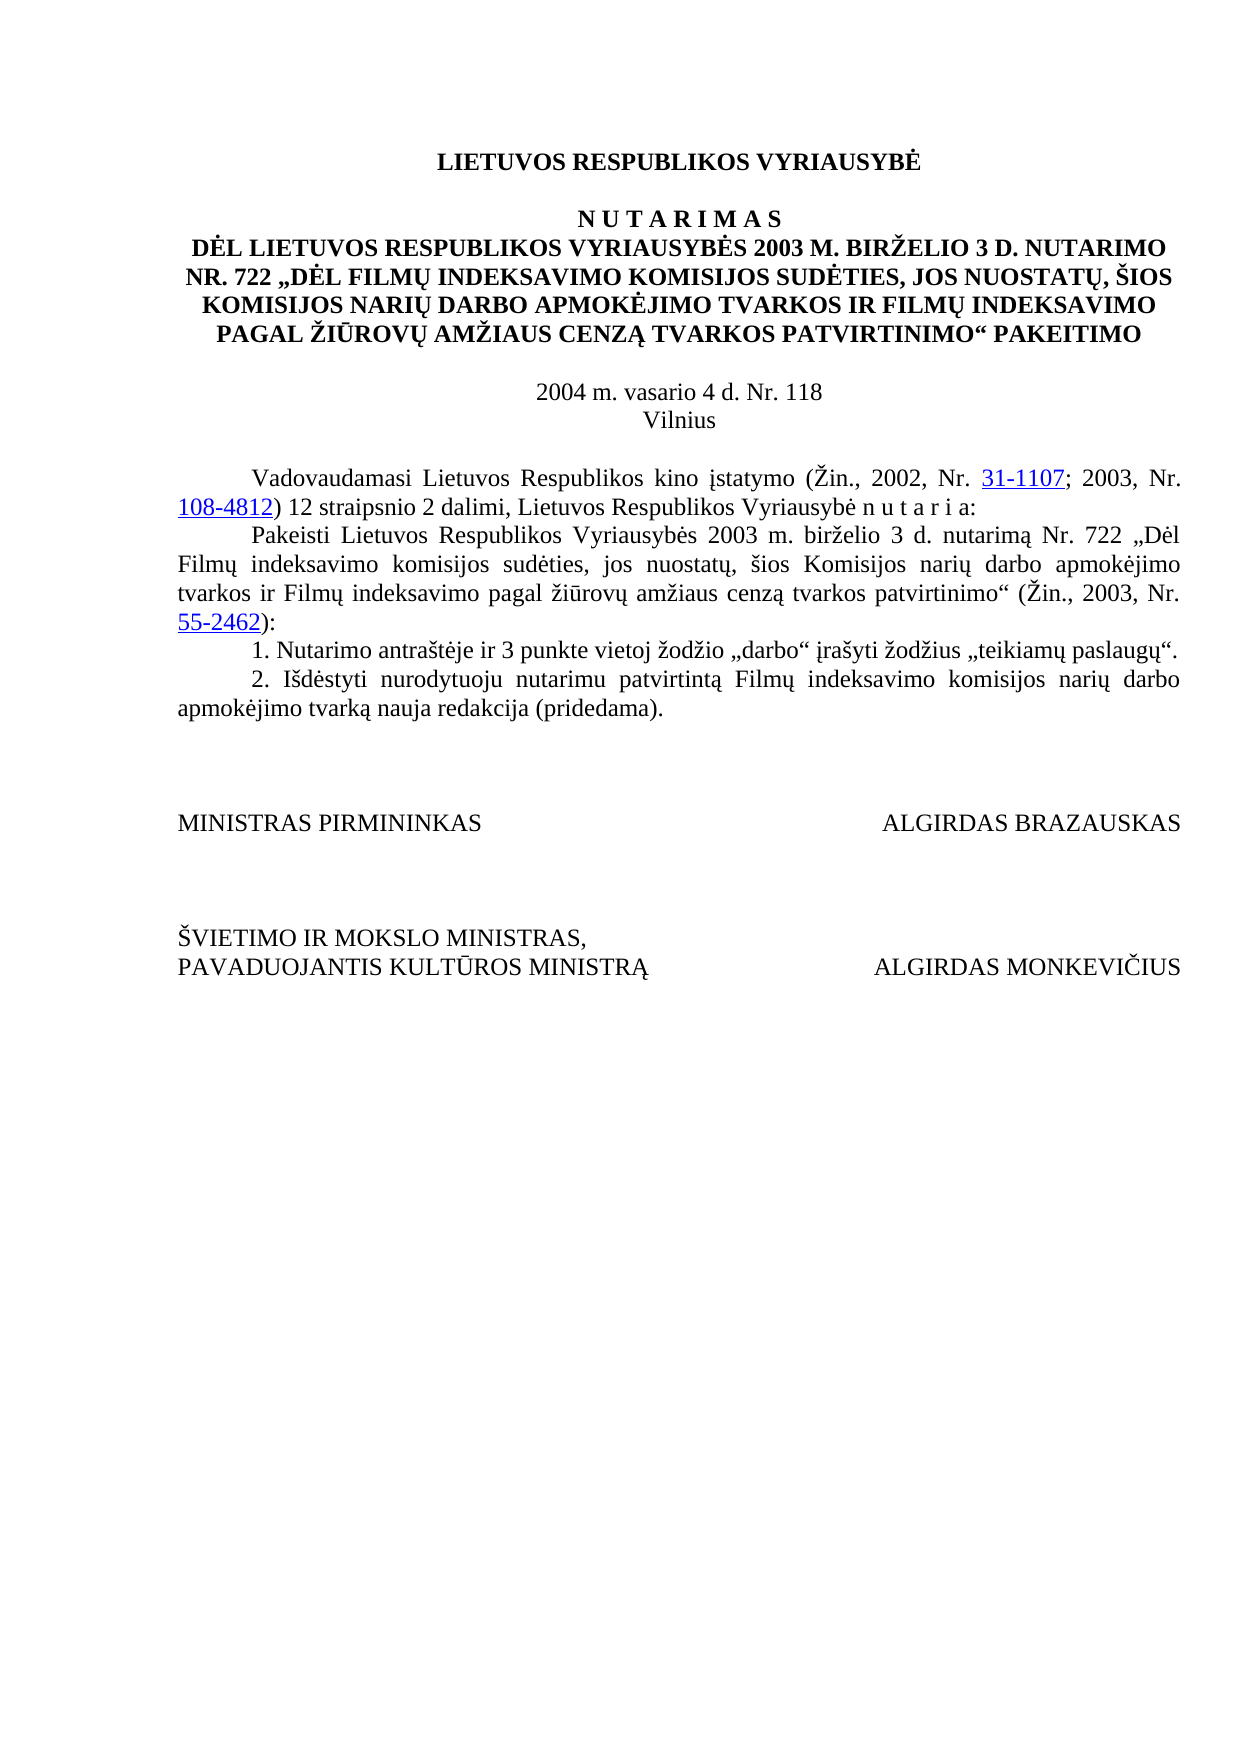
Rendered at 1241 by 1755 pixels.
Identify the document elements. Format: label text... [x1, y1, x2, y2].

text 2004 m. vasario 4 d. Nr. 118 [177, 377, 1181, 406]
text N U T A R I M A S [177, 204, 1181, 233]
text PAVADUOJANTIS KULTŪROS MINISTRĄ ALGIRDAS MONKEVIČIUS [177, 952, 1181, 981]
text 2. Išdėstyti nurodytuoju nutarimu patvirtintą Filmų indeksavimo komisijos narių darbo apmokėjimo tvarką nauja redakcija (pridedama). [177, 664, 1181, 722]
text Vadovaudamasi Lietuvos Respublikos kino įstatymo (Žin., 2002, Nr. 31-1107; 2003, Nr. 108-4812) 12 straipsnio 2 dalimi, Lietuvos Respublikos Vyriausybė nutaria: [177, 463, 1181, 521]
text DĖL LIETUVOS RESPUBLIKOS VYRIAUSYBĖS 2003 M. BIRŽELIO 3 D. NUTARIMO NR. 722 „DĖL FILMŲ INDEKSAVIMO KOMISIJOS SUDĖTIES, JOS NUOSTATŲ, ŠIOS KOMISIJOS NARIŲ DARBO APMOKĖJIMO TVARKOS IR FILMŲ INDEKSAVIMO PAGAL ŽIŪROVŲ AMŽIAUS CENZĄ TVARKOS PATVIRTINIMO“ PAKEITIMO [177, 233, 1181, 348]
text LIETUVOS RESPUBLIKOS VYRIAUSYBĖ [177, 147, 1181, 176]
text MINISTRAS PIRMININKAS ALGIRDAS BRAZAUSKAS [177, 808, 1181, 837]
text Pakeisti Lietuvos Respublikos Vyriausybės 2003 m. birželio 3 d. nutarimą Nr. 722 „Dėl Filmų indeksavimo komisijos sudėties, jos nuostatų, šios Komisijos narių darbo apmokėjimo tvarkos ir Filmų indeksavimo pagal žiūrovų amžiaus cenzą tvarkos patvirtinimo“ (Žin., 2003, Nr. 55-2462): [177, 521, 1181, 636]
text ŠVIETIMO IR MOKSLO MINISTRAS, [177, 923, 1181, 952]
text 1. Nutarimo antraštėje ir 3 punkte vietoj žodžio „darbo“ įrašyti žodžius „teikiamų paslaugų“. [177, 636, 1181, 664]
text Vilnius [177, 406, 1181, 434]
